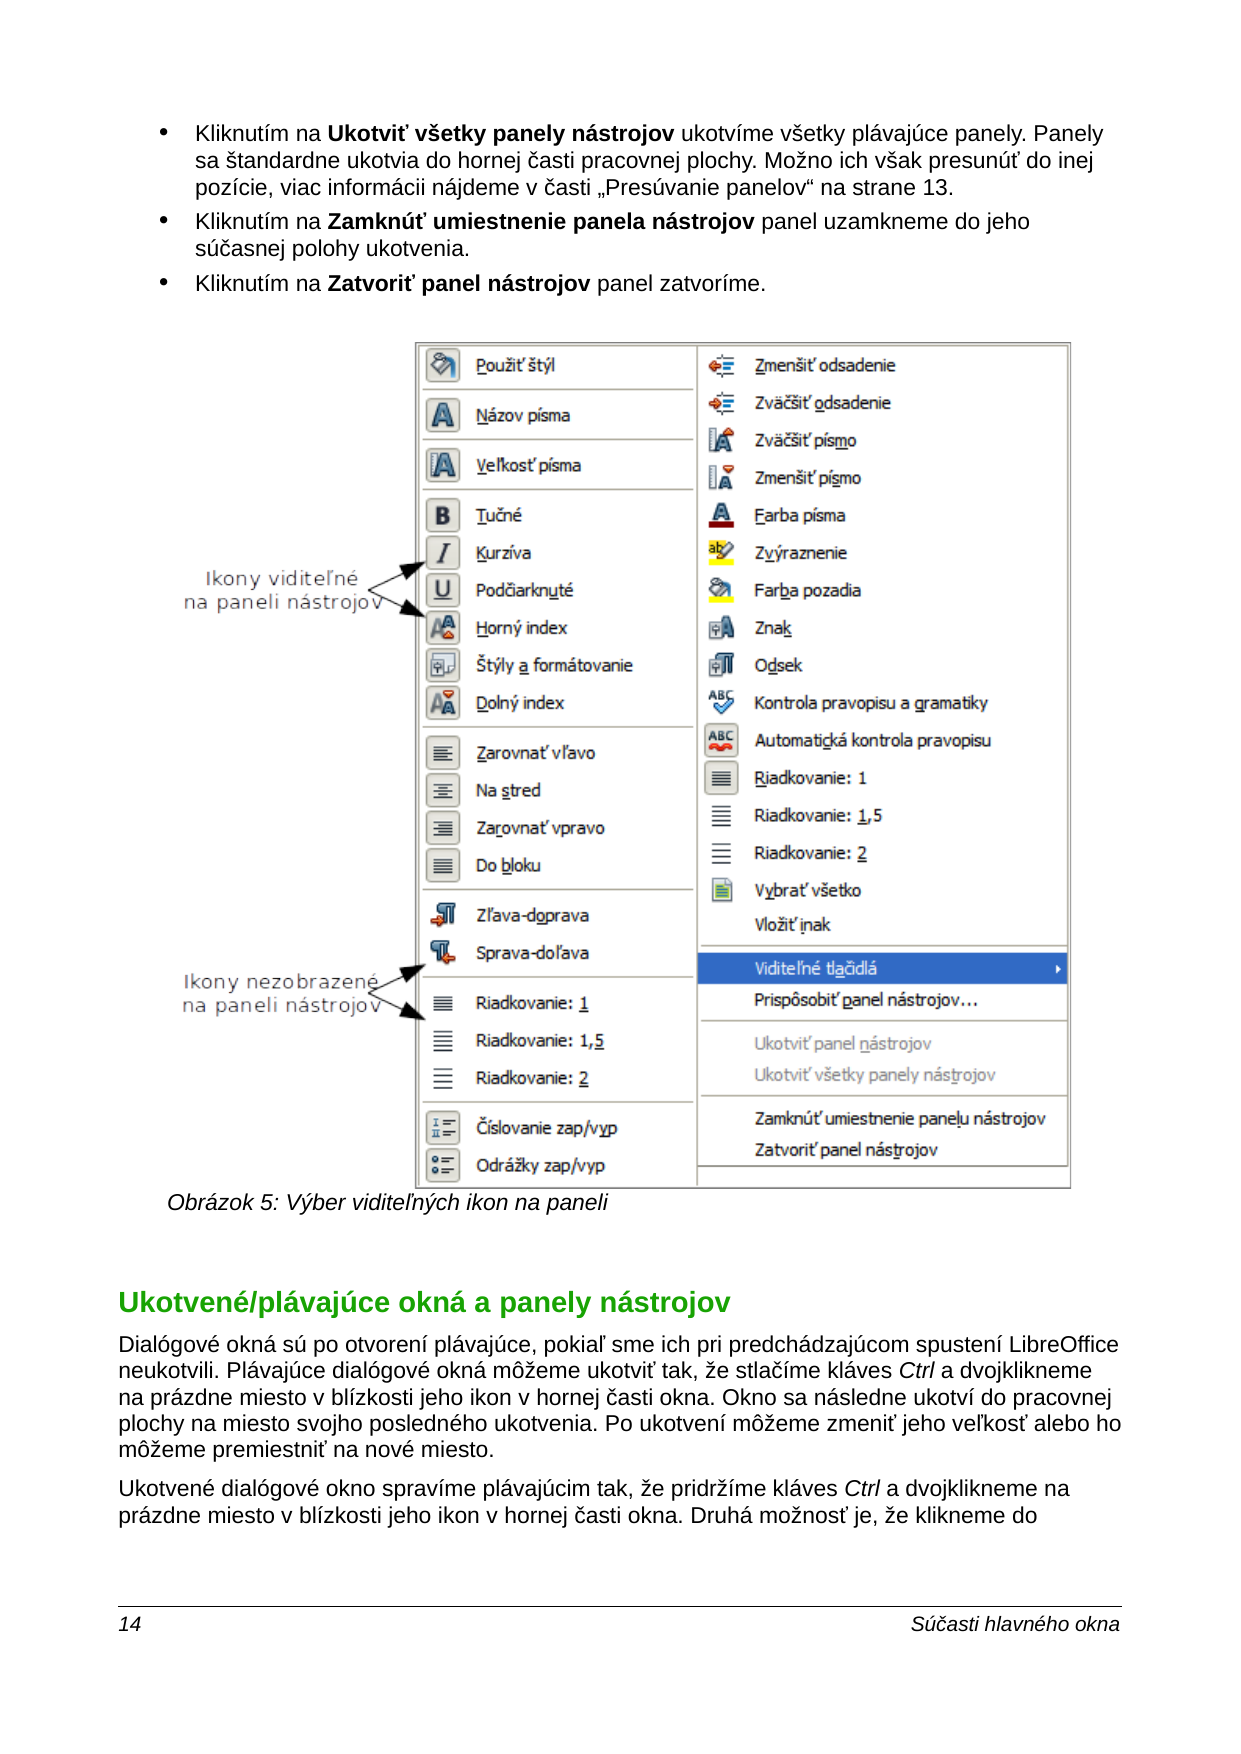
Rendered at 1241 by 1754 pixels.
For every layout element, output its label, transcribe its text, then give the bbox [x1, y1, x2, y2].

text Obrázok 5: Výber viditeľných ikon na paneli [167, 362, 1073, 1215]
list Kliknutím na Zatvoriť panel nástrojov panel zatvoríme. [156, 268, 1122, 297]
text Ukotvené dialógové okno spravíme plávajúcim tak, že pridržíme kláves Ctrl a dvojklikneme na prázdne miesto v blízkosti jeho ikon v hornej časti okna. Druhá možnosť je, že klikneme do [118, 1475, 1122, 1528]
picture [168, 342, 1072, 1189]
list Kliknutím na Ukotviť všetky panely nástrojov ukotvíme všetky plávajúce panely. Panely sa štandardne ukotvia do hornej časti pracovnej plochy. Možno ich však presunúť do inej pozície, viac informácii nájdeme v časti „Presúvanie panelov“ na strane 13. [156, 118, 1122, 200]
subtitle Ukotvené/plávajúce okná a panely nástrojov [118, 1285, 1122, 1319]
list Kliknutím na Zamknúť umiestnenie panela nástrojov panel uzamkneme do jeho súčasnej polohy ukotvenia. [156, 206, 1122, 262]
text Dialógové okná sú po otvorení plávajúce, pokiaľ sme ich pri predchádzajúcom spustení LibreOffice neukotvili. Plávajúce dialógové okná môžeme ukotviť tak, že stlačíme kláves Ctrl a dvojklikneme na prázdne miesto v blízkosti jeho ikon v hornej časti okna. Okno sa následne ukotví do pracovnej plochy na miesto svojho posledného ukotvenia. Po ukotvení môžeme zmeniť jeho veľkosť alebo ho môžeme premiestniť na nové miesto. [118, 1331, 1122, 1463]
